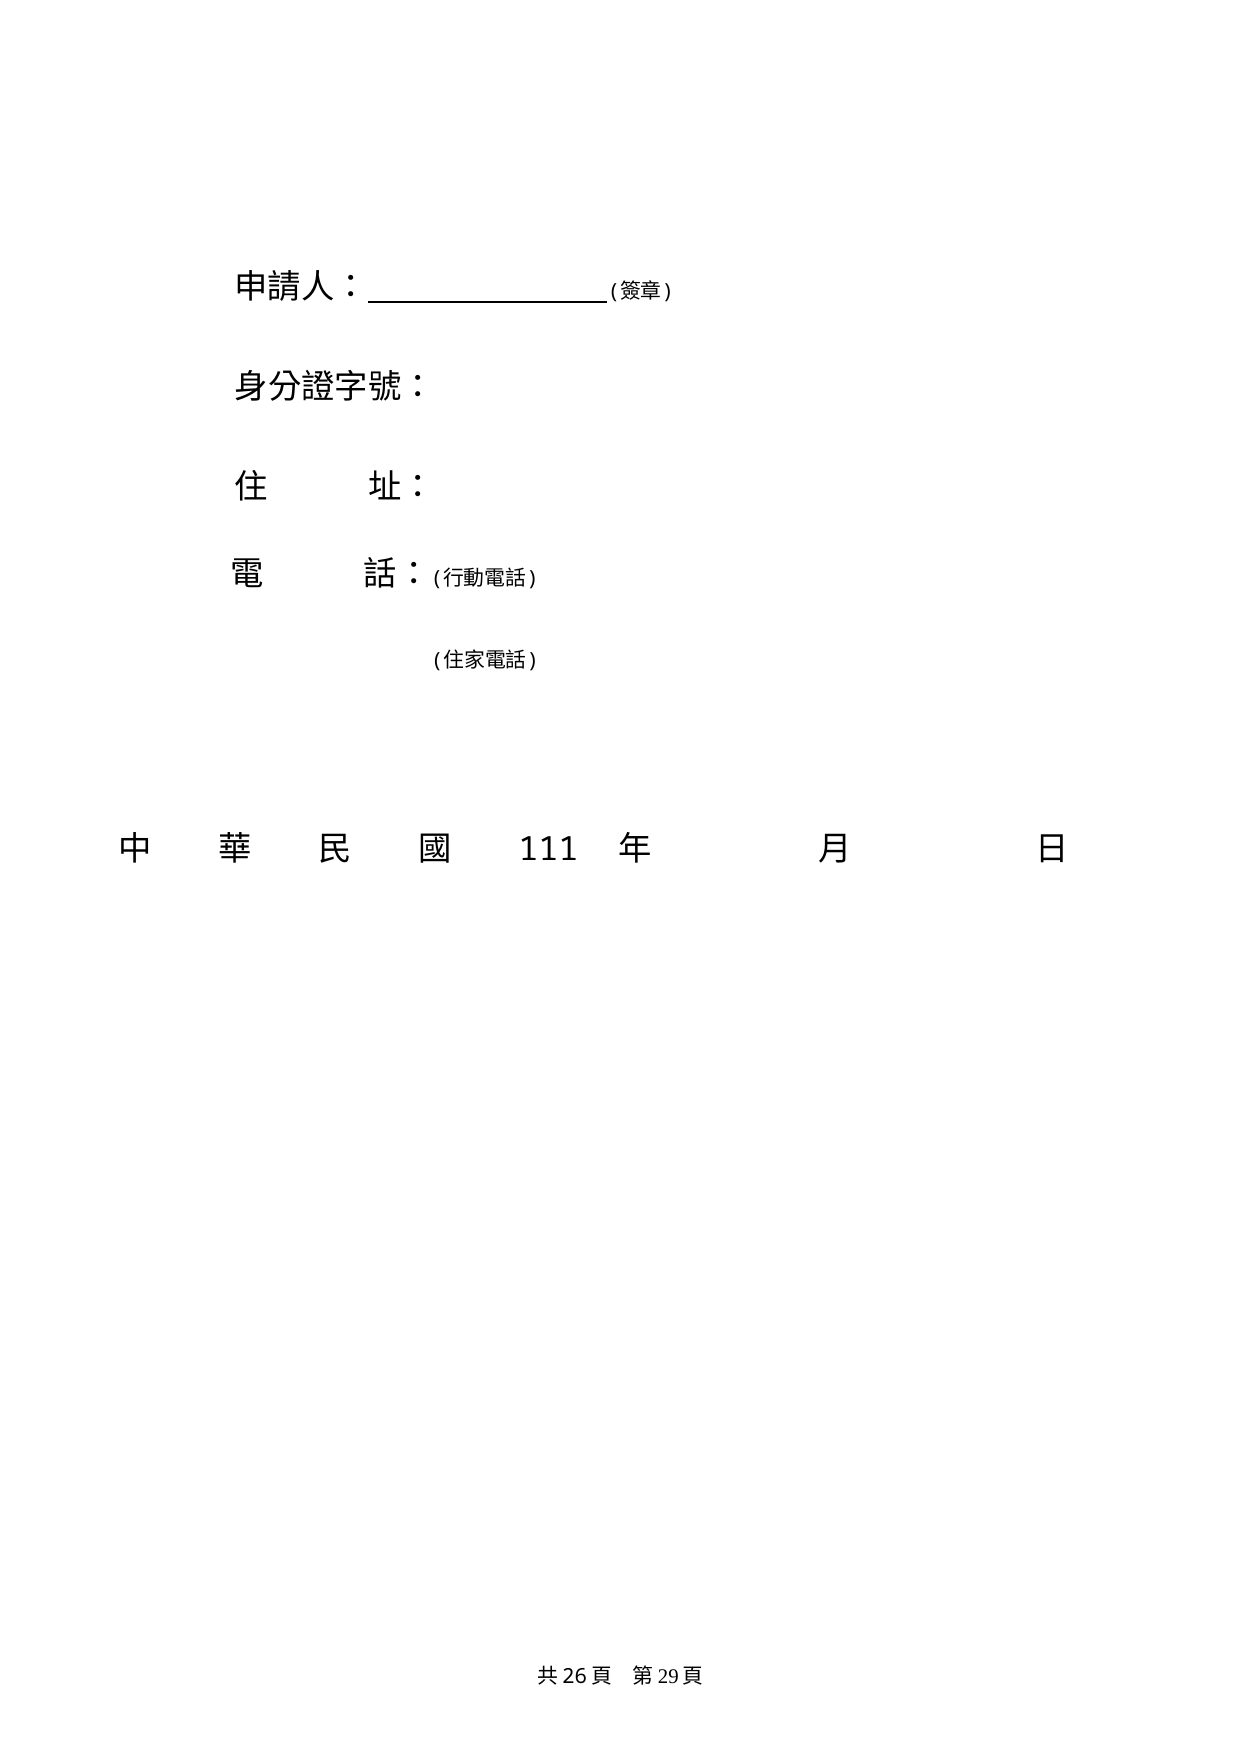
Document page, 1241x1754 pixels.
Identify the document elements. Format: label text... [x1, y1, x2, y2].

text 電 話：(行動電話) [230, 530, 1122, 592]
text (住家電話) [431, 617, 1122, 680]
text 身分證字號： [118, 342, 1122, 405]
text 中 華 民 國 111 年 月 日 [118, 805, 1122, 867]
text 住 址： [118, 442, 1122, 505]
text 申請人： (簽章) [118, 242, 1122, 305]
